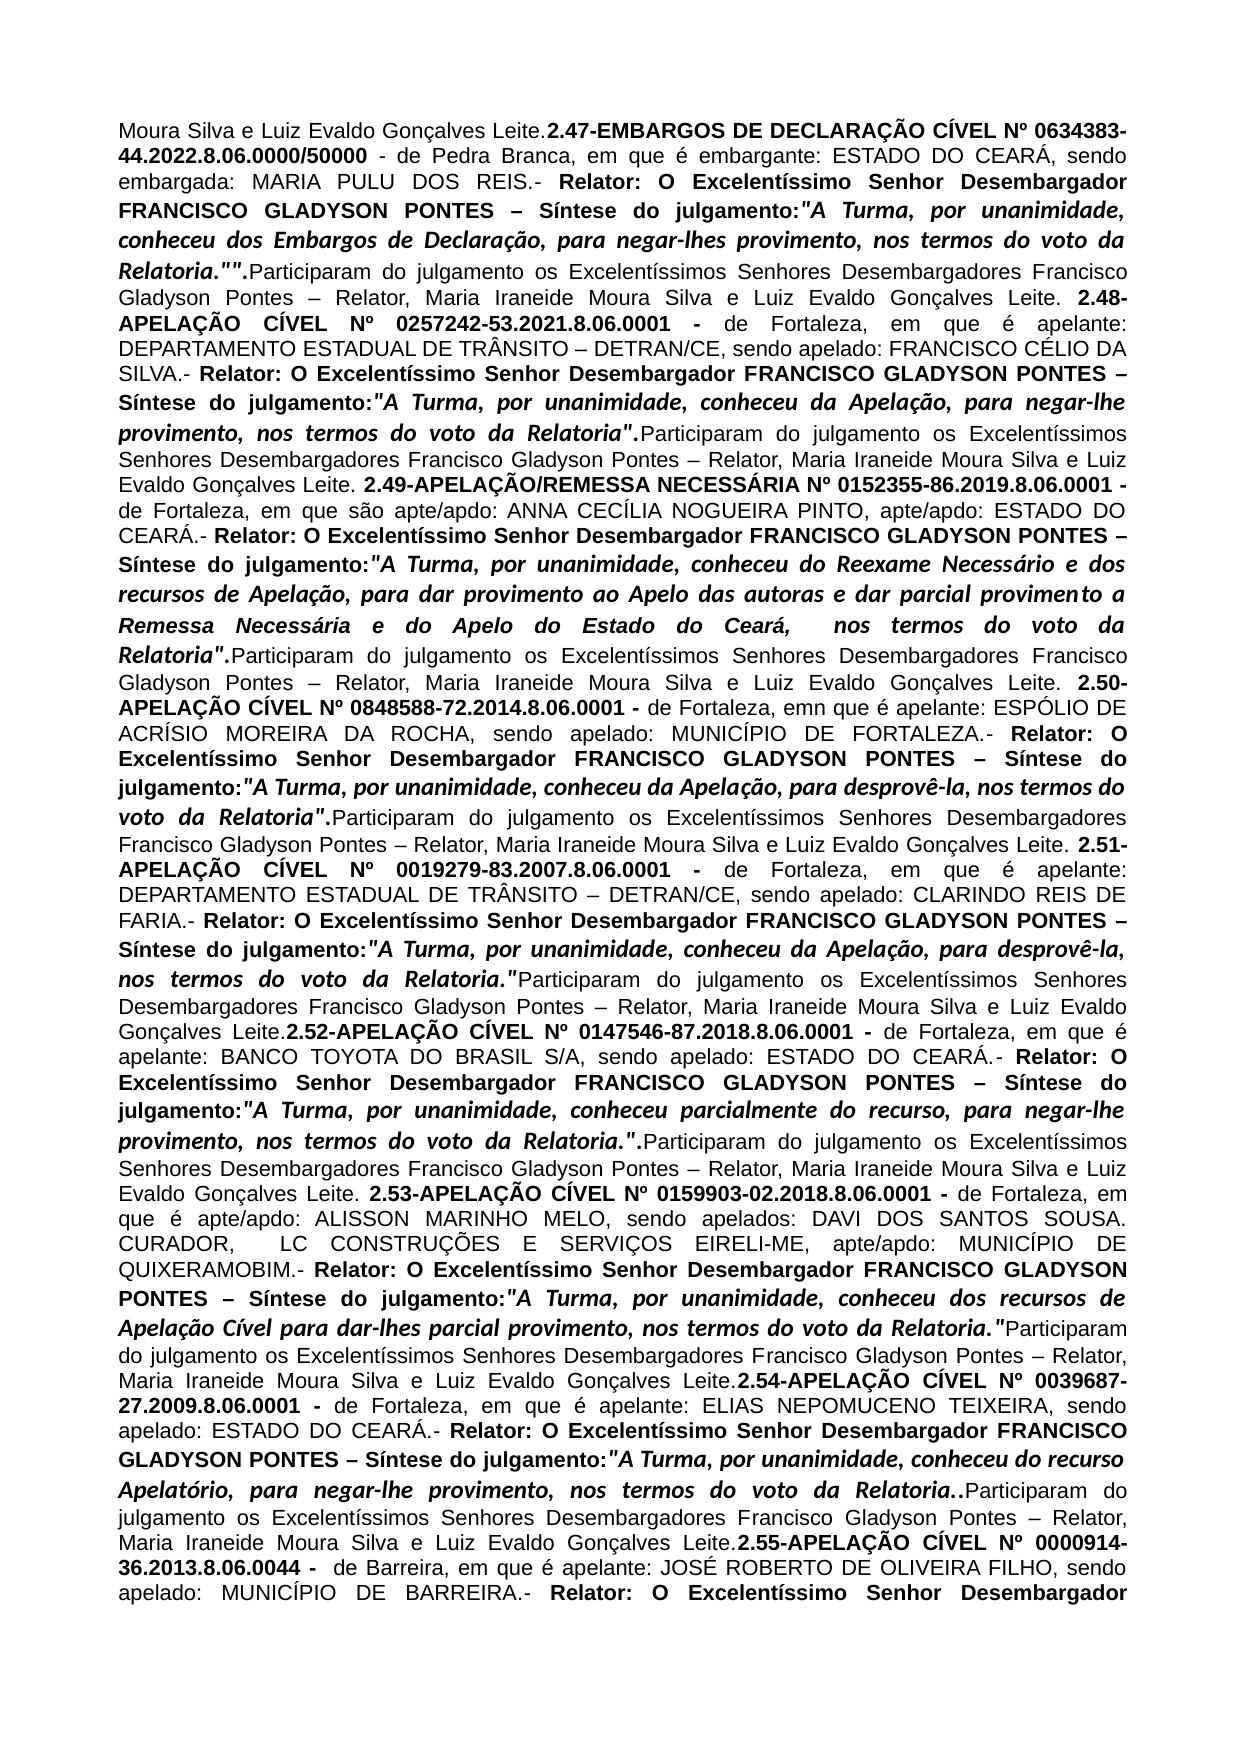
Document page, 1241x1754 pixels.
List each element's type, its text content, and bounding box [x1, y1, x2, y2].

text Moura Silva e Luiz Evaldo Gonçalves Leite.2.47-EMBARGOS DE DECLARAÇÃO CÍVEL Nº 0634383-44.2022.8.06.0000/50000 - de Pedra Branca, em que é embargante: ESTADO DO CEARÁ, sendo embargada: MARIA PULU DOS REIS.- Relator: O Excelentíssimo Senhor Desembargador FRANCISCO GLADYSON PONTES – Síntese do julgamento:"A Turma, por unanimidade, conheceu dos Embargos de Declaração, para negar-lhes provimento, nos termos do voto da Relatoria."".Participaram do julgamento os Excelentíssimos Senhores Desembargadores Francisco Gladyson Pontes – Relator, Maria Iraneide Moura Silva e Luiz Evaldo Gonçalves Leite. 2.48-APELAÇÃO CÍVEL Nº 0257242-53.2021.8.06.0001 - de Fortaleza, em que é apelante: DEPARTAMENTO ESTADUAL DE TRÂNSITO – DETRAN/CE, sendo apelado: FRANCISCO CÉLIO DA SILVA.- Relator: O Excelentíssimo Senhor Desembargador FRANCISCO GLADYSON PONTES – Síntese do julgamento:"A Turma, por unanimidade, conheceu da Apelação, para negar-lhe provimento, nos termos do voto da Relatoria".Participaram do julgamento os Excelentíssimos Senhores Desembargadores Francisco Gladyson Pontes – Relator, Maria Iraneide Moura Silva e Luiz Evaldo Gonçalves Leite. 2.49-APELAÇÃO/REMESSA NECESSÁRIA Nº 0152355-86.2019.8.06.0001 - de Fortaleza, em que são apte/apdo: ANNA CECÍLIA NOGUEIRA PINTO, apte/apdo: ESTADO DO CEARÁ.- Relator: O Excelentíssimo Senhor Desembargador FRANCISCO GLADYSON PONTES – Síntese do julgamento:"A Turma, por unanimidade, conheceu do Reexame Necessário e dos recursos de Apelação, para dar provimento ao Apelo das autoras e dar parcial provimento a Remessa Necessária e do Apelo do Estado do Ceará, nos termos do voto da Relatoria".Participaram do julgamento os Excelentíssimos Senhores Desembargadores Francisco Gladyson Pontes – Relator, Maria Iraneide Moura Silva e Luiz Evaldo Gonçalves Leite. 2.50-APELAÇÃO CÍVEL Nº 0848588-72.2014.8.06.0001 - de Fortaleza, emn que é apelante: ESPÓLIO DE ACRÍSIO MOREIRA DA ROCHA, sendo apelado: MUNICÍPIO DE FORTALEZA.- Relator: O Excelentíssimo Senhor Desembargador FRANCISCO GLADYSON PONTES – Síntese do julgamento:"A Turma, por unanimidade, conheceu da Apelação, para desprovê-la, nos termos do voto da Relatoria".Participaram do julgamento os Excelentíssimos Senhores Desembargadores Francisco Gladyson Pontes – Relator, Maria Iraneide Moura Silva e Luiz Evaldo Gonçalves Leite. 2.51-APELAÇÃO CÍVEL Nº 0019279-83.2007.8.06.0001 - de Fortaleza, em que é apelante: DEPARTAMENTO ESTADUAL DE TRÂNSITO – DETRAN/CE, sendo apelado: CLARINDO REIS DE FARIA.- Relator: O Excelentíssimo Senhor Desembargador FRANCISCO GLADYSON PONTES – Síntese do julgamento:"A Turma, por unanimidade, conheceu da Apelação, para desprovê-la, nos termos do voto da Relatoria."Participaram do julgamento os Excelentíssimos Senhores Desembargadores Francisco Gladyson Pontes – Relator, Maria Iraneide Moura Silva e Luiz Evaldo Gonçalves Leite.2.52-APELAÇÃO CÍVEL Nº 0147546-87.2018.8.06.0001 - de Fortaleza, em que é apelante: BANCO TOYOTA DO BRASIL S/A, sendo apelado: ESTADO DO CEARÁ.- Relator: O Excelentíssimo Senhor Desembargador FRANCISCO GLADYSON PONTES – Síntese do julgamento:"A Turma, por unanimidade, conheceu parcialmente do recurso, para negar-lhe provimento, nos termos do voto da Relatoria.".Participaram do julgamento os Excelentíssimos Senhores Desembargadores Francisco Gladyson Pontes – Relator, Maria Iraneide Moura Silva e Luiz Evaldo Gonçalves Leite. 2.53-APELAÇÃO CÍVEL Nº 0159903-02.2018.8.06.0001 - de Fortaleza, em que é apte/apdo: ALISSON MARINHO MELO, sendo apelados: DAVI DOS SANTOS SOUSA. CURADOR, LC CONSTRUÇÕES E SERVIÇOS EIRELI-ME, apte/apdo: MUNICÍPIO DE QUIXERAMOBIM.- Relator: O Excelentíssimo Senhor Desembargador FRANCISCO GLADYSON PONTES – Síntese do julgamento:"A Turma, por unanimidade, conheceu dos recursos de Apelação Cível para dar-lhes parcial provimento, nos termos do voto da Relatoria."Participaram do julgamento os Excelentíssimos Senhores Desembargadores Francisco Gladyson Pontes – Relator, Maria Iraneide Moura Silva e Luiz Evaldo Gonçalves Leite.2.54-APELAÇÃO CÍVEL Nº 0039687-27.2009.8.06.0001 - de Fortaleza, em que é apelante: ELIAS NEPOMUCENO TEIXEIRA, sendo apelado: ESTADO DO CEARÁ.- Relator: O Excelentíssimo Senhor Desembargador FRANCISCO GLADYSON PONTES – Síntese do julgamento:"A Turma, por unanimidade, conheceu do recurso Apelatório, para negar-lhe provimento, nos termos do voto da Relatoria..Participaram do julgamento os Excelentíssimos Senhores Desembargadores Francisco Gladyson Pontes – Relator, Maria Iraneide Moura Silva e Luiz Evaldo Gonçalves Leite.2.55-APELAÇÃO CÍVEL Nº 0000914-36.2013.8.06.0044 - de Barreira, em que é apelante: JOSÉ ROBERTO DE OLIVEIRA FILHO, sendo apelado: MUNICÍPIO DE BARREIRA.- Relator: O Excelentíssimo Senhor Desembargador [118, 118, 1128, 1606]
